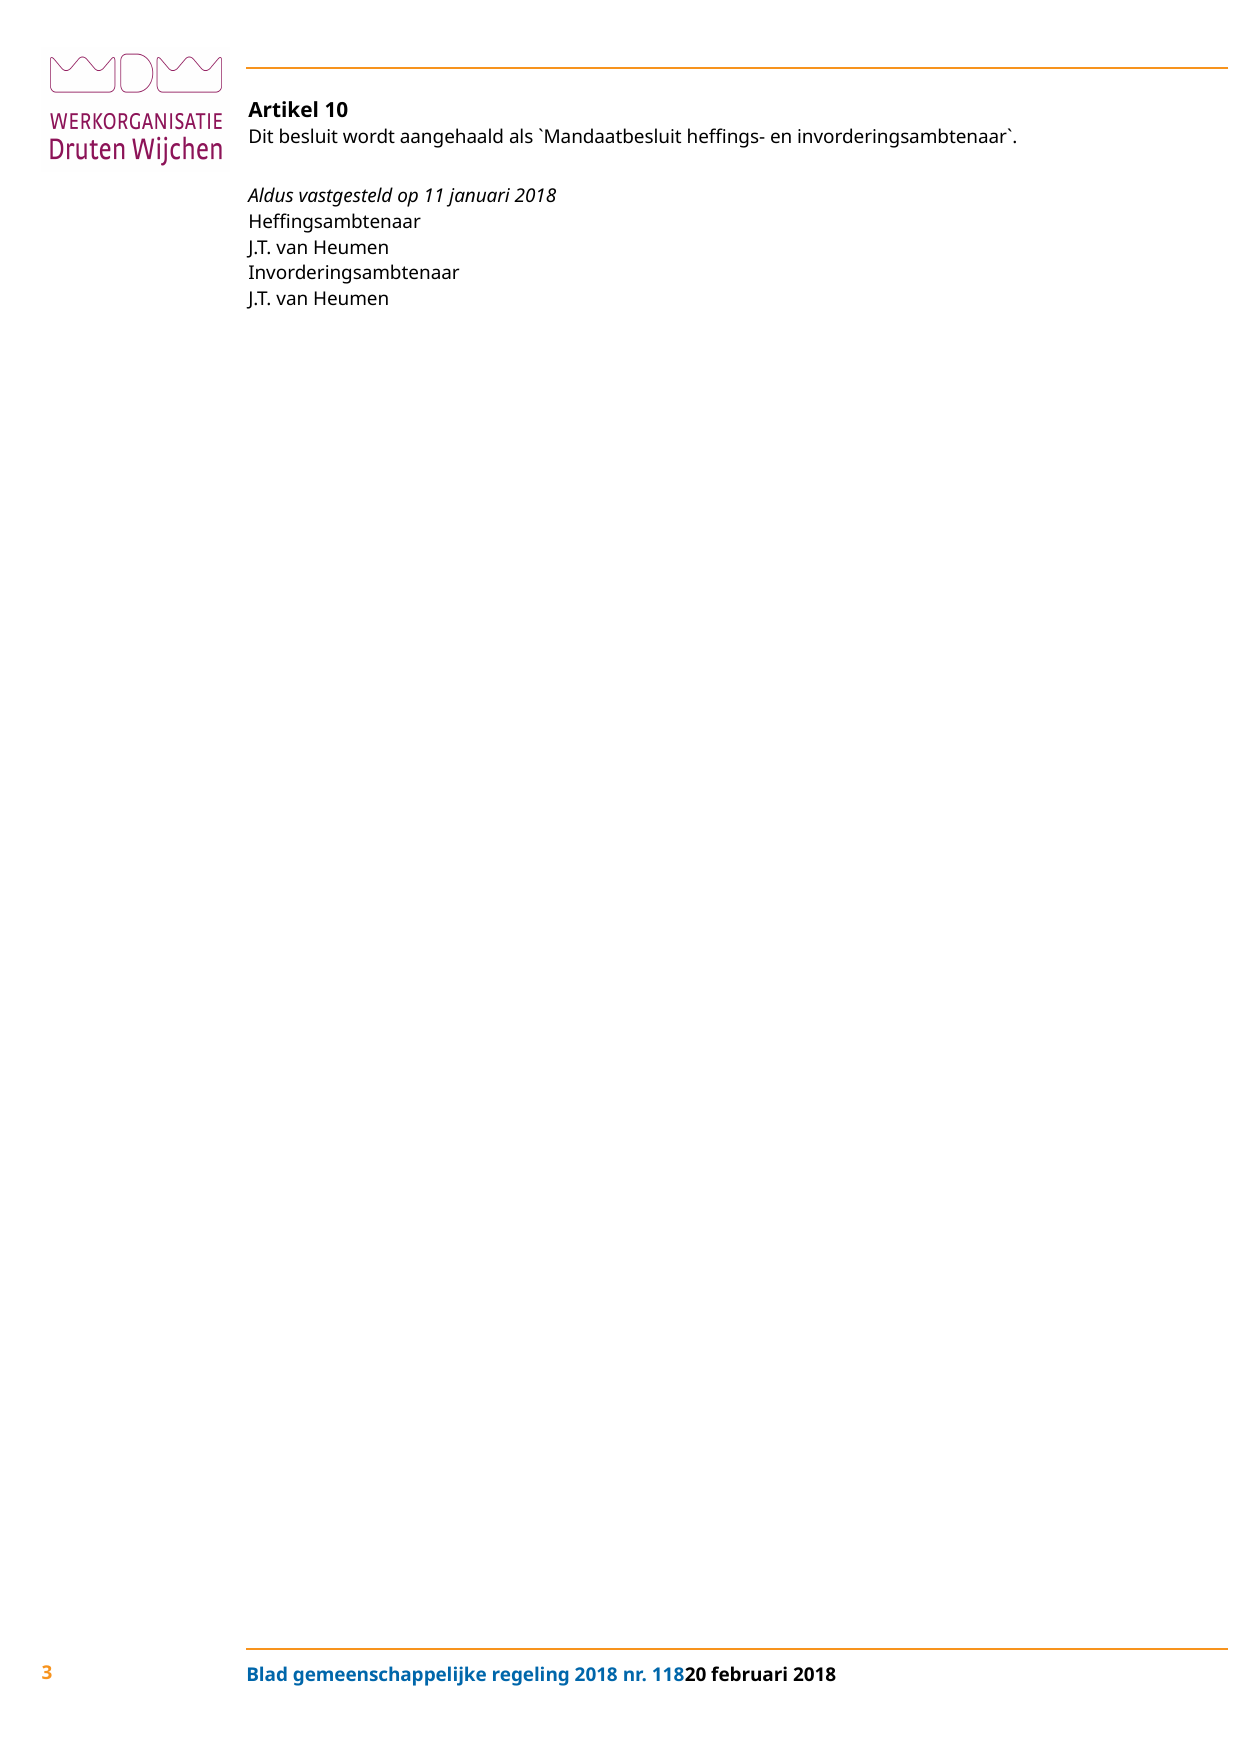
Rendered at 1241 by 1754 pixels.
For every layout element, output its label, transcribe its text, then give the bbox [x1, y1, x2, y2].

text Invorderingsambtenaar [248, 259, 1152, 285]
text Heffingsambtenaar [248, 208, 1152, 234]
text Dit besluit wordt aangehaald als `Mandaatbesluit heffings- en invorderingsambtenaar`. [248, 123, 1152, 149]
text J.T. van Heumen [248, 285, 1152, 311]
text Aldus vastgesteld op 11 januari 2018 [248, 182, 1152, 208]
text J.T. van Heumen [248, 234, 1152, 259]
text Artikel 10 [248, 95, 1152, 123]
picture [41, 47, 231, 172]
